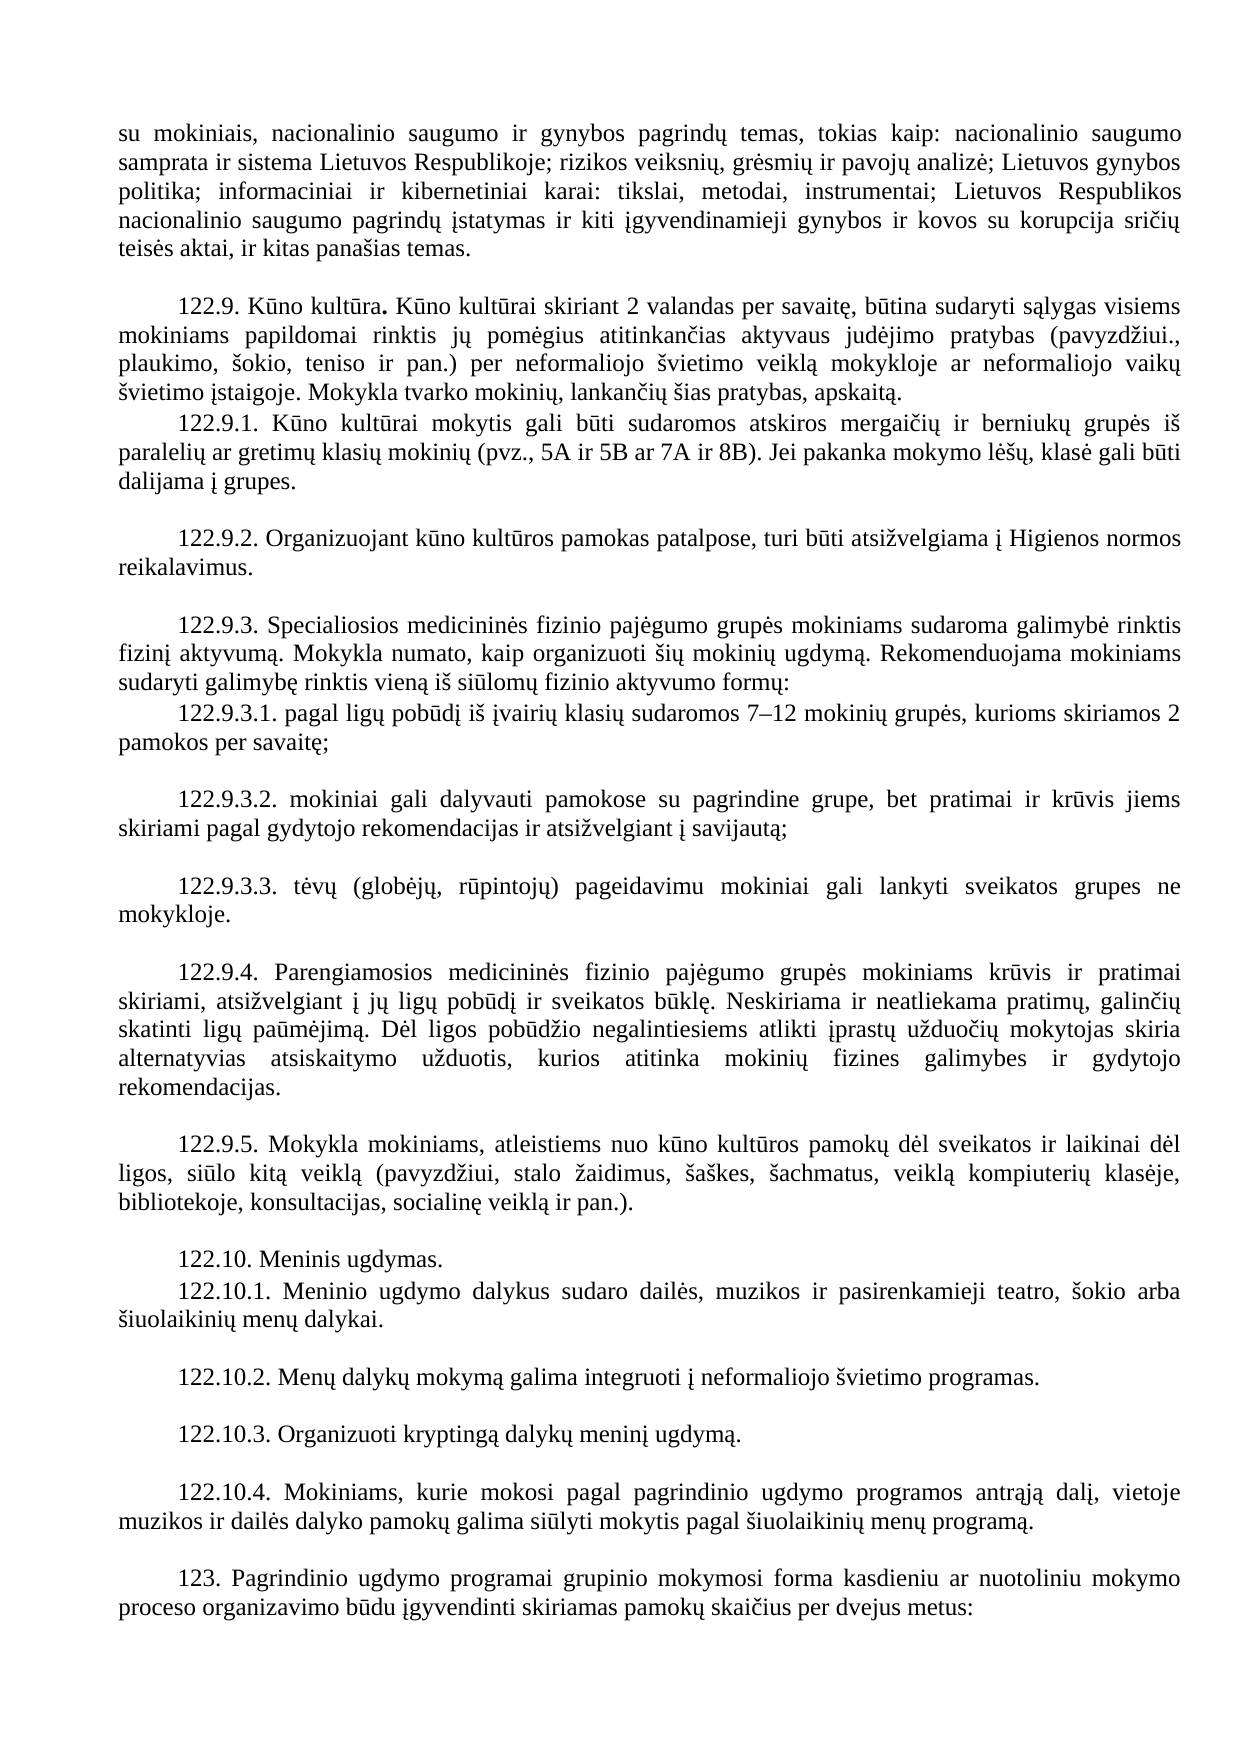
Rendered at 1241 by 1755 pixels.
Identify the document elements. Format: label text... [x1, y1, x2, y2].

text 122.9. Kūno kultūra. Kūno kultūrai skiriant 2 valandas per savaitę, būtina sudaryti sąlygas visiems mokiniams papildomai rinktis jų pomėgius atitinkančias aktyvaus judėjimo pratybas (pavyzdžiui., plaukimo, šokio, teniso ir pan.) per neformaliojo švietimo veiklą mokykloje ar neformaliojo vaikų švietimo įstaigoje. Mokykla tvarko mokinių, lankančių šias pratybas, apskaitą. [118, 291, 1182, 406]
text 122.9.5. Mokykla mokiniams, atleistiems nuo kūno kultūros pamokų dėl sveikatos ir laikinai dėl ligos, siūlo kitą veiklą (pavyzdžiui, stalo žaidimus, šaškes, šachmatus, veiklą kompiuterių klasėje, bibliotekoje, konsultacijas, socialinę veiklą ir pan.). [118, 1129, 1182, 1216]
text 122.9.4. Parengiamosios medicininės fizinio pajėgumo grupės mokiniams krūvis ir pratimai skiriami, atsižvelgiant į jų ligų pobūdį ir sveikatos būklę. Neskiriama ir neatliekama pratimų, galinčių skatinti ligų paūmėjimą. Dėl ligos pobūdžio negalintiesiems atlikti įprastų užduočių mokytojas skiria alternatyvias atsiskaitymo užduotis, kurios atitinka mokinių fizines galimybes ir gydytojo rekomendacijas. [118, 957, 1182, 1101]
text 122.10.3. Organizuoti kryptingą dalykų meninį ugdymą. [118, 1419, 1182, 1448]
text 123. Pagrindinio ugdymo programai grupinio mokymosi forma kasdieniu ar nuotoliniu mokymo proceso organizavimo būdu įgyvendinti skiriamas pamokų skaičius per dvejus metus: [118, 1563, 1182, 1621]
text 122.9.2. Organizuojant kūno kultūros pamokas patalpose, turi būti atsižvelgiama į Higienos normos reikalavimus. [118, 523, 1182, 581]
text 122.10.4. Mokiniams, kurie mokosi pagal pagrindinio ugdymo programos antrąją dalį, vietoje muzikos ir dailės dalyko pamokų galima siūlyti mokytis pagal šiuolaikinių menų programą. [118, 1477, 1182, 1534]
text 122.10.2. Menų dalykų mokymą galima integruoti į neformaliojo švietimo programas. [118, 1362, 1182, 1391]
text 122.9.3.2. mokiniai gali dalyvauti pamokose su pagrindine grupe, bet pratimai ir krūvis jiems skiriami pagal gydytojo rekomendacijas ir atsižvelgiant į savijautą; [118, 784, 1182, 842]
text su mokiniais, nacionalinio saugumo ir gynybos pagrindų temas, tokias kaip: nacionalinio saugumo samprata ir sistema Lietuvos Respublikoje; rizikos veiksnių, grėsmių ir pavojų analizė; Lietuvos gynybos politika; informaciniai ir kibernetiniai karai: tikslai, metodai, instrumentai; Lietuvos Respublikos nacionalinio saugumo pagrindų įstatymas ir kiti įgyvendinamieji gynybos ir kovos su korupcija sričių teisės aktai, ir kitas panašias temas. [118, 118, 1182, 262]
text 122.10. Meninis ugdymas. [118, 1244, 1182, 1273]
text 122.9.1. Kūno kultūrai mokytis gali būti sudaromos atskiros mergaičių ir berniukų grupės iš paralelių ar gretimų klasių mokinių (pvz., 5A ir 5B ar 7A ir 8B). Jei pakanka mokymo lėšų, klasė gali būti dalijama į grupes. [118, 408, 1182, 495]
text 122.9.3. Specialiosios medicininės fizinio pajėgumo grupės mokiniams sudaroma galimybė rinktis fizinį aktyvumą. Mokykla numato, kaip organizuoti šių mokinių ugdymą. Rekomenduojama mokiniams sudaryti galimybę rinktis vieną iš siūlomų fizinio aktyvumo formų: [118, 610, 1182, 696]
text 122.10.1. Meninio ugdymo dalykus sudaro dailės, muzikos ir pasirenkamieji teatro, šokio arba šiuolaikinių menų dalykai. [118, 1276, 1182, 1333]
text 122.9.3.1. pagal ligų pobūdį iš įvairių klasių sudaromos 7–12 mokinių grupės, kurioms skiriamos 2 pamokos per savaitę; [118, 698, 1182, 756]
text 122.9.3.3. tėvų (globėjų, rūpintojų) pageidavimu mokiniai gali lankyti sveikatos grupes ne mokykloje. [118, 871, 1182, 928]
